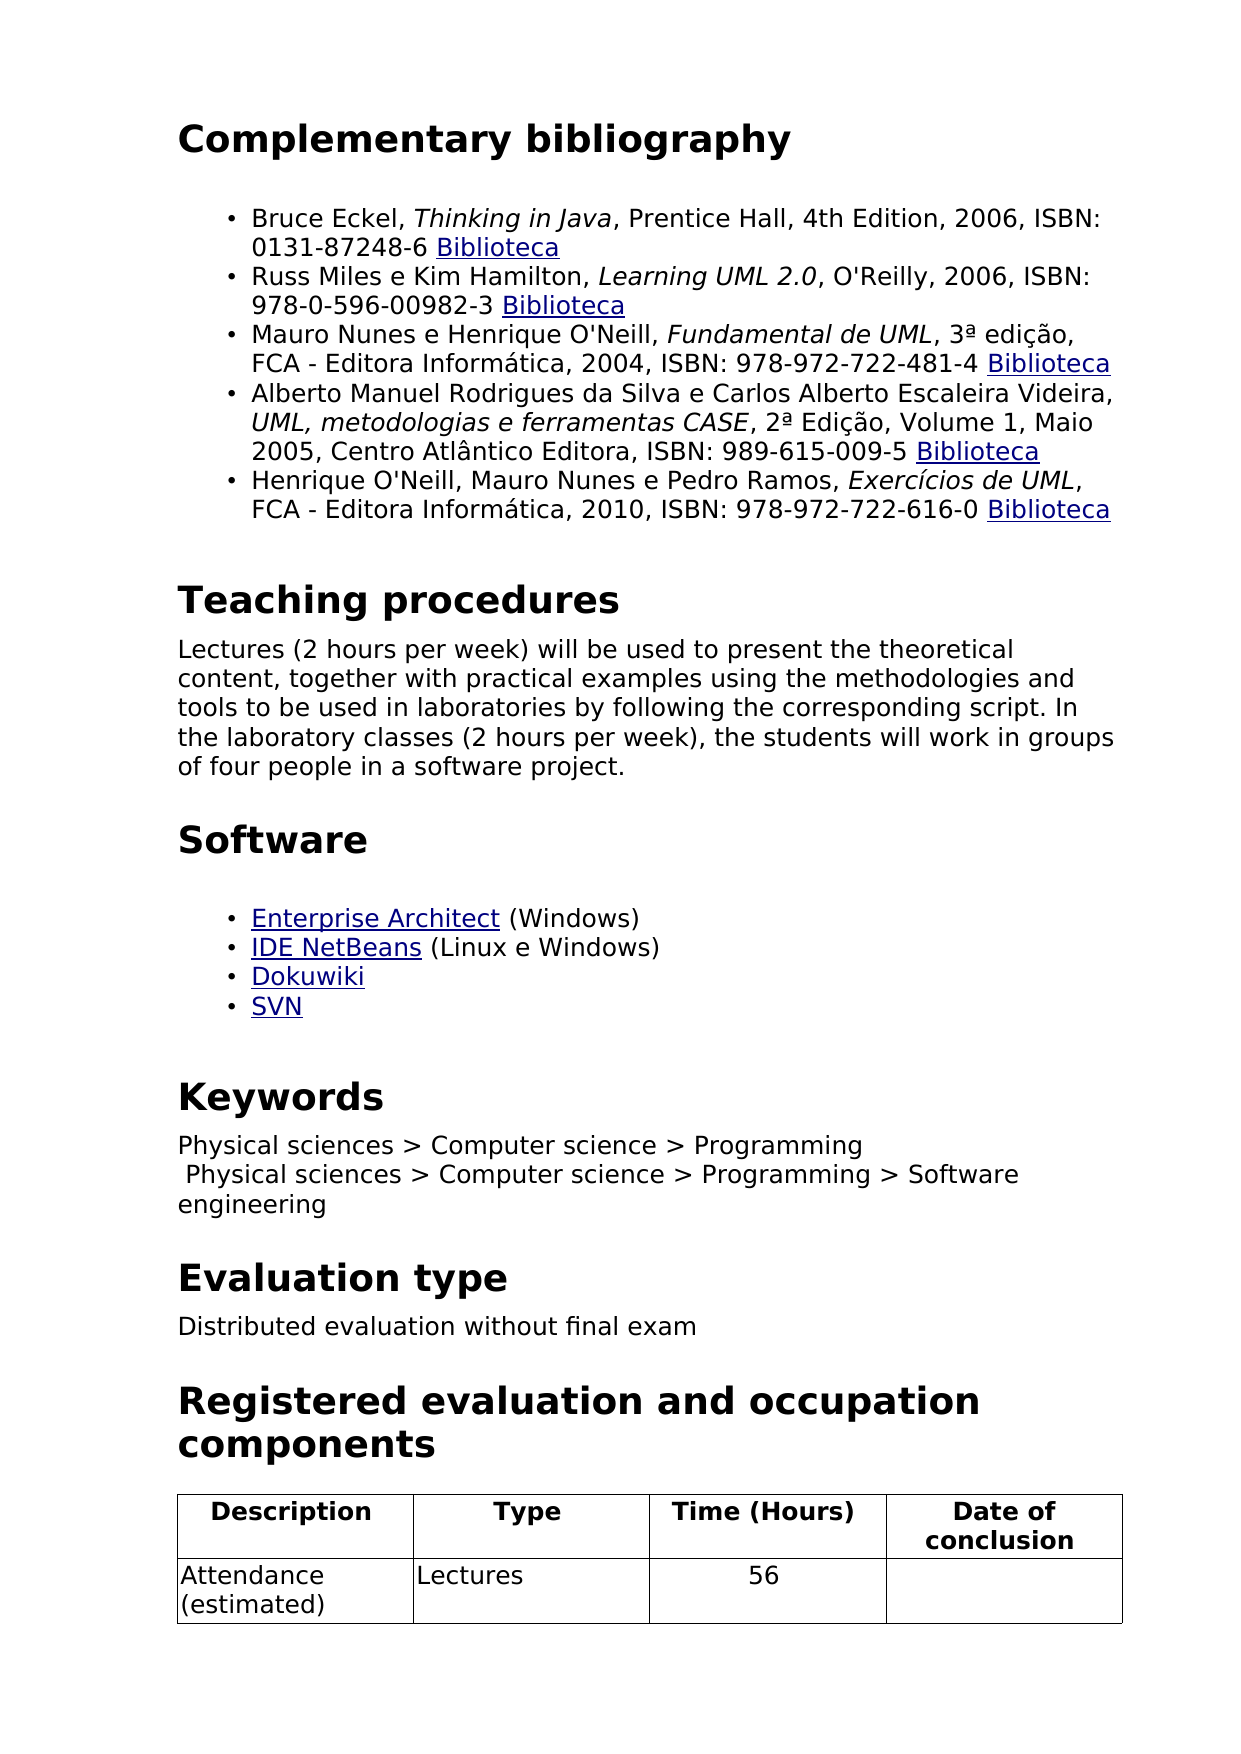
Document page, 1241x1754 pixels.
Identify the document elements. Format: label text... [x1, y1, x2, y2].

subtitle Complementary bibliography [177, 118, 1122, 162]
table_cell Lectures [414, 1559, 649, 1622]
subtitle Registered evaluation and occupation components [177, 1379, 1122, 1467]
table_header Description [178, 1495, 413, 1558]
subtitle Keywords [177, 1075, 1122, 1119]
subtitle Software [177, 818, 1122, 862]
table_cell [887, 1559, 1122, 1622]
table_cell Attendance (estimated) [178, 1559, 413, 1622]
list IDE NetBeans (Linux e Windows) [236, 933, 1122, 962]
list Henrique O'Neill, Mauro Nunes e Pedro Ramos, Exercícios de UML, FCA - Editora Informática, 2010, ISBN: 978-972-722-616-0 Biblioteca [236, 466, 1122, 524]
list Enterprise Architect (Windows) [236, 904, 1122, 933]
table_cell 56 [650, 1559, 886, 1622]
subtitle Teaching procedures [177, 579, 1122, 623]
text Distributed evaluation without final exam [177, 1313, 1122, 1342]
table_header Type [414, 1495, 649, 1558]
list Bruce Eckel, Thinking in Java, Prentice Hall, 4th Edition, 2006, ISBN: 0131-87248-6 Biblioteca [236, 204, 1122, 262]
list Russ Miles e Kim Hamilton, Learning UML 2.0, O'Reilly, 2006, ISBN: 978-0-596-00982-3 Biblioteca [236, 262, 1122, 320]
list Alberto Manuel Rodrigues da Silva e Carlos Alberto Escaleira Videira, UML, metodologias e ferramentas CASE, 2ª Edição, Volume 1, Maio 2005, Centro Atlântico Editora, ISBN: 989-615-009-5 Biblioteca [236, 379, 1122, 466]
text Lectures (2 hours per week) will be used to present the theoretical content, together with practical examples using the methodologies and tools to be used in laboratories by following the corresponding script. In the laboratory classes (2 hours per week), the students will work in groups of four people in a software project. [177, 635, 1122, 781]
list Mauro Nunes e Henrique O'Neill, Fundamental de UML, 3ª edição, FCA - Editora Informática, 2004, ISBN: 978-972-722-481-4 Biblioteca [236, 320, 1122, 379]
text Physical sciences > Computer science > Programming Physical sciences > Computer science > Programming > Software engineering [177, 1131, 1122, 1219]
subtitle Evaluation type [177, 1256, 1122, 1300]
list SVN [236, 992, 1122, 1021]
table_header Date of conclusion [887, 1495, 1122, 1558]
list Dokuwiki [236, 962, 1122, 992]
table_header Time (Hours) [650, 1495, 886, 1558]
